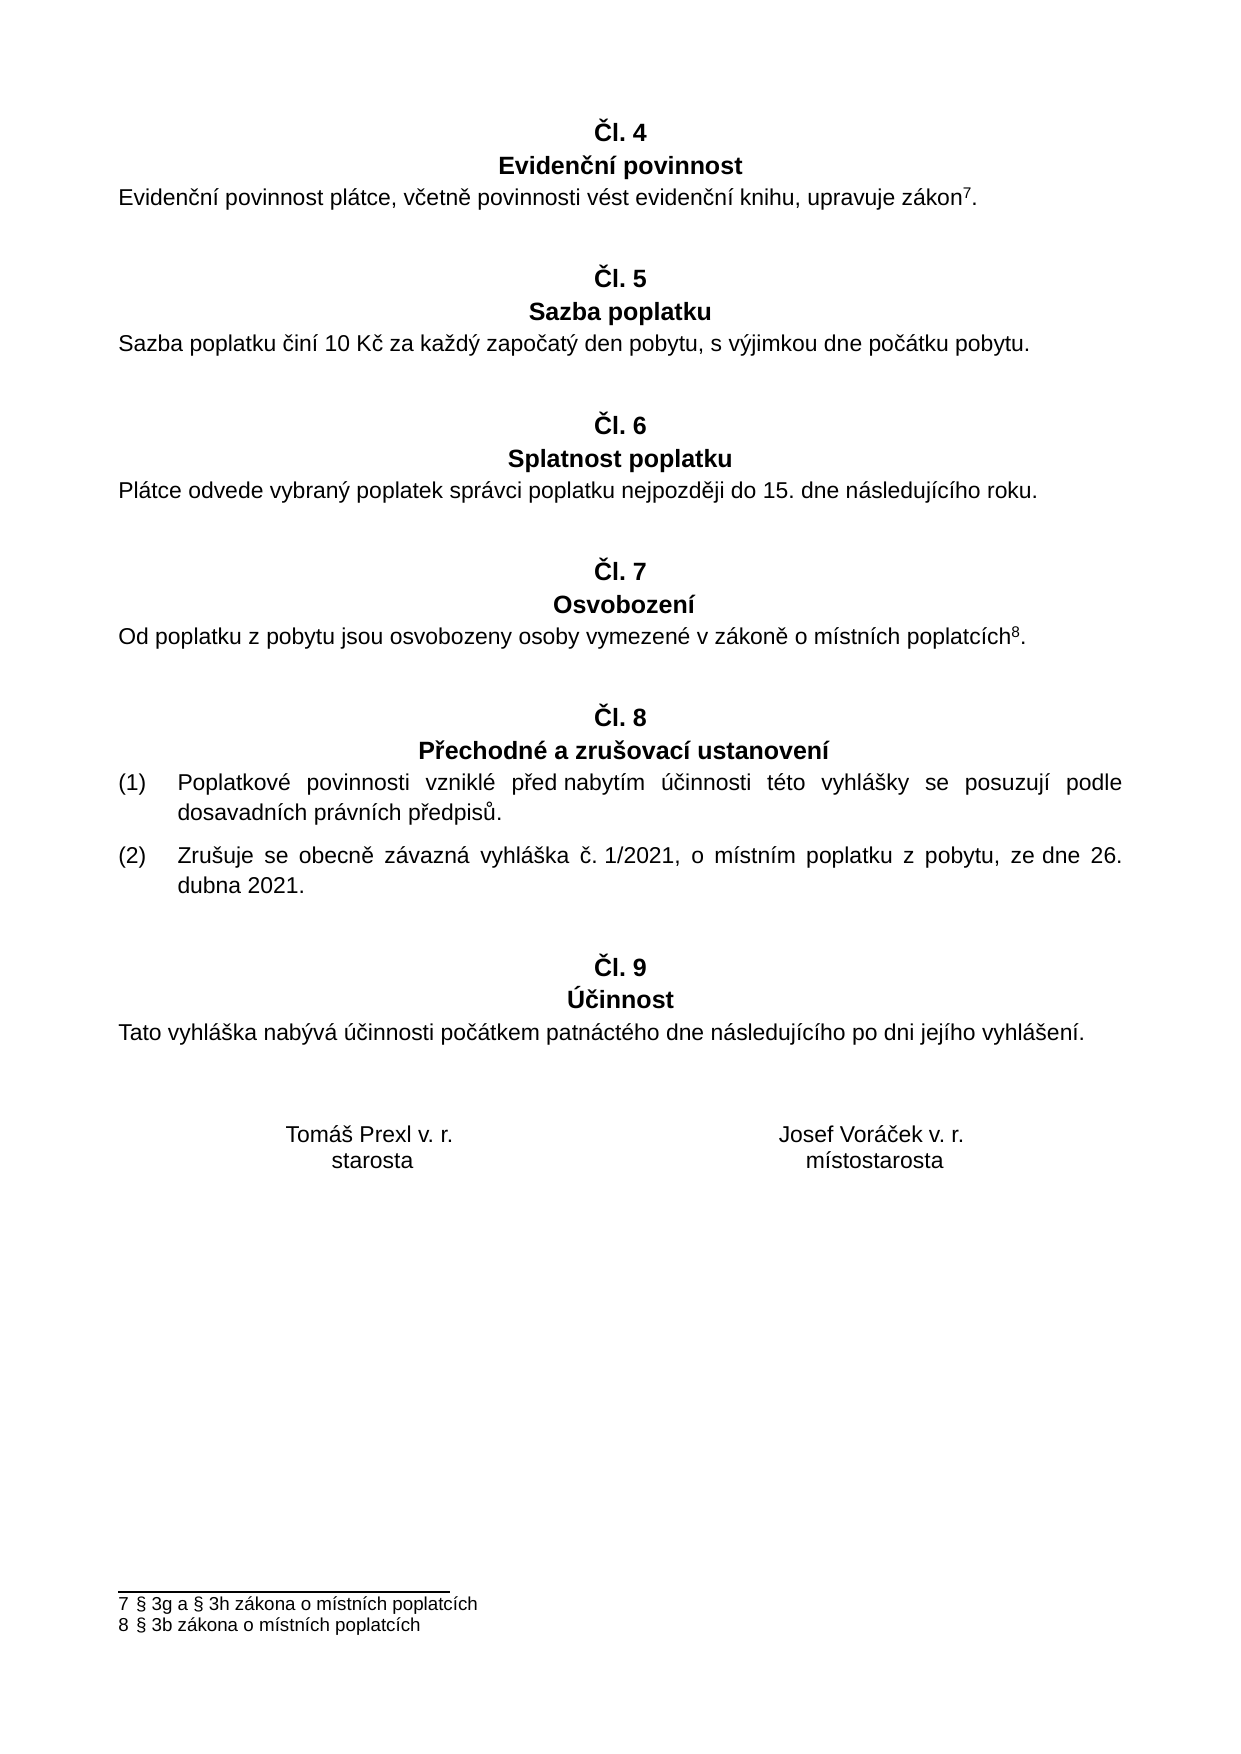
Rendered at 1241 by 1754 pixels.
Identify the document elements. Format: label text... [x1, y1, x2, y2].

list Poplatkové povinnosti vzniklé před nabytím účinnosti této vyhlášky se posuzují podle dosavadních právních předpisů. [118, 769, 1122, 826]
text Sazba poplatku činí 10 Kč za každý započatý den pobytu, s výjimkou dne počátku pobytu. [118, 330, 1122, 357]
table_cell [620, 1179, 1122, 1297]
list Zrušuje se obecně závazná vyhláška č. 1/2021, o místním poplatku z pobytu, ze dne 26. dubna 2021. [118, 842, 1122, 899]
subtitle Čl. 5 Sazba poplatku [118, 264, 1122, 326]
subtitle Čl. 4 Evidenční povinnost [118, 118, 1122, 180]
text Plátce odvede vybraný poplatek správci poplatku nejpozději do 15. dne následujícího roku. [118, 477, 1122, 503]
table_header Tomáš Prexl v. r. starosta [118, 1061, 620, 1179]
table_cell [118, 1179, 620, 1297]
text Od poplatku z pobytu jsou osvobozeny osoby vymezené v zákoně o místních poplatcích. [118, 623, 1122, 649]
text Evidenční povinnost plátce, včetně povinnosti vést evidenční knihu, upravuje zákon. [118, 184, 1122, 211]
text § 3g a § 3h zákona o místních poplatcích [118, 1592, 1122, 1614]
subtitle Čl. 8 Přechodné a zrušovací ustanovení [118, 703, 1122, 765]
subtitle Čl. 7 Osvobození [118, 557, 1122, 619]
text Tato vyhláška nabývá účinnosti počátkem patnáctého dne následujícího po dni jejího vyhlášení. [118, 1018, 1122, 1045]
subtitle Čl. 6 Splatnost poplatku [118, 411, 1122, 472]
table_header Josef Voráček v. r. místostarosta [620, 1061, 1122, 1179]
text § 3b zákona o místních poplatcích [118, 1614, 1122, 1635]
subtitle Čl. 9 Účinnost [118, 952, 1122, 1014]
